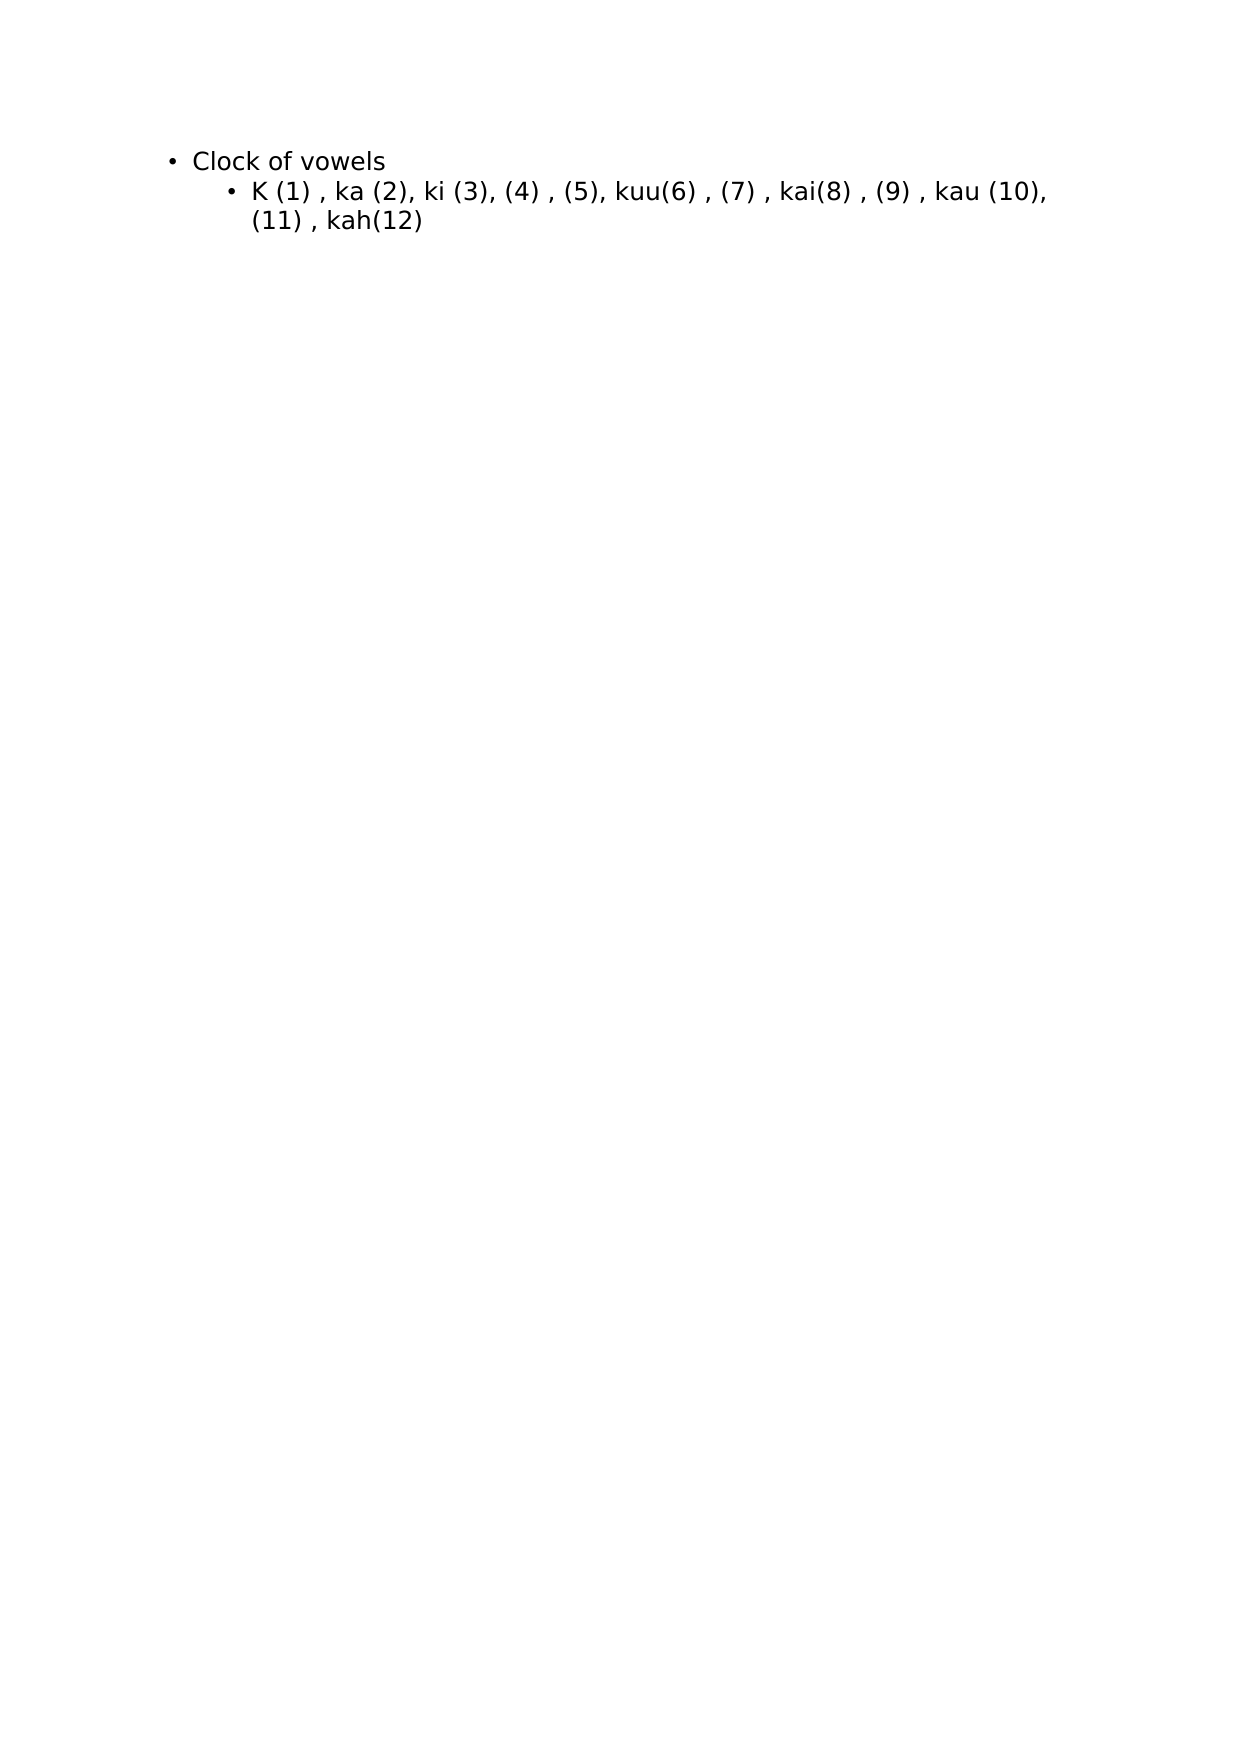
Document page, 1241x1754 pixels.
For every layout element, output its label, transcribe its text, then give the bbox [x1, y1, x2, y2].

list Clock of vowels [177, 148, 1122, 177]
list K (1) , ka (2), ki (3), (4) , (5), kuu(6) , (7) , kai(8) , (9) , kau (10), (11) , kah(12) [236, 177, 1122, 235]
